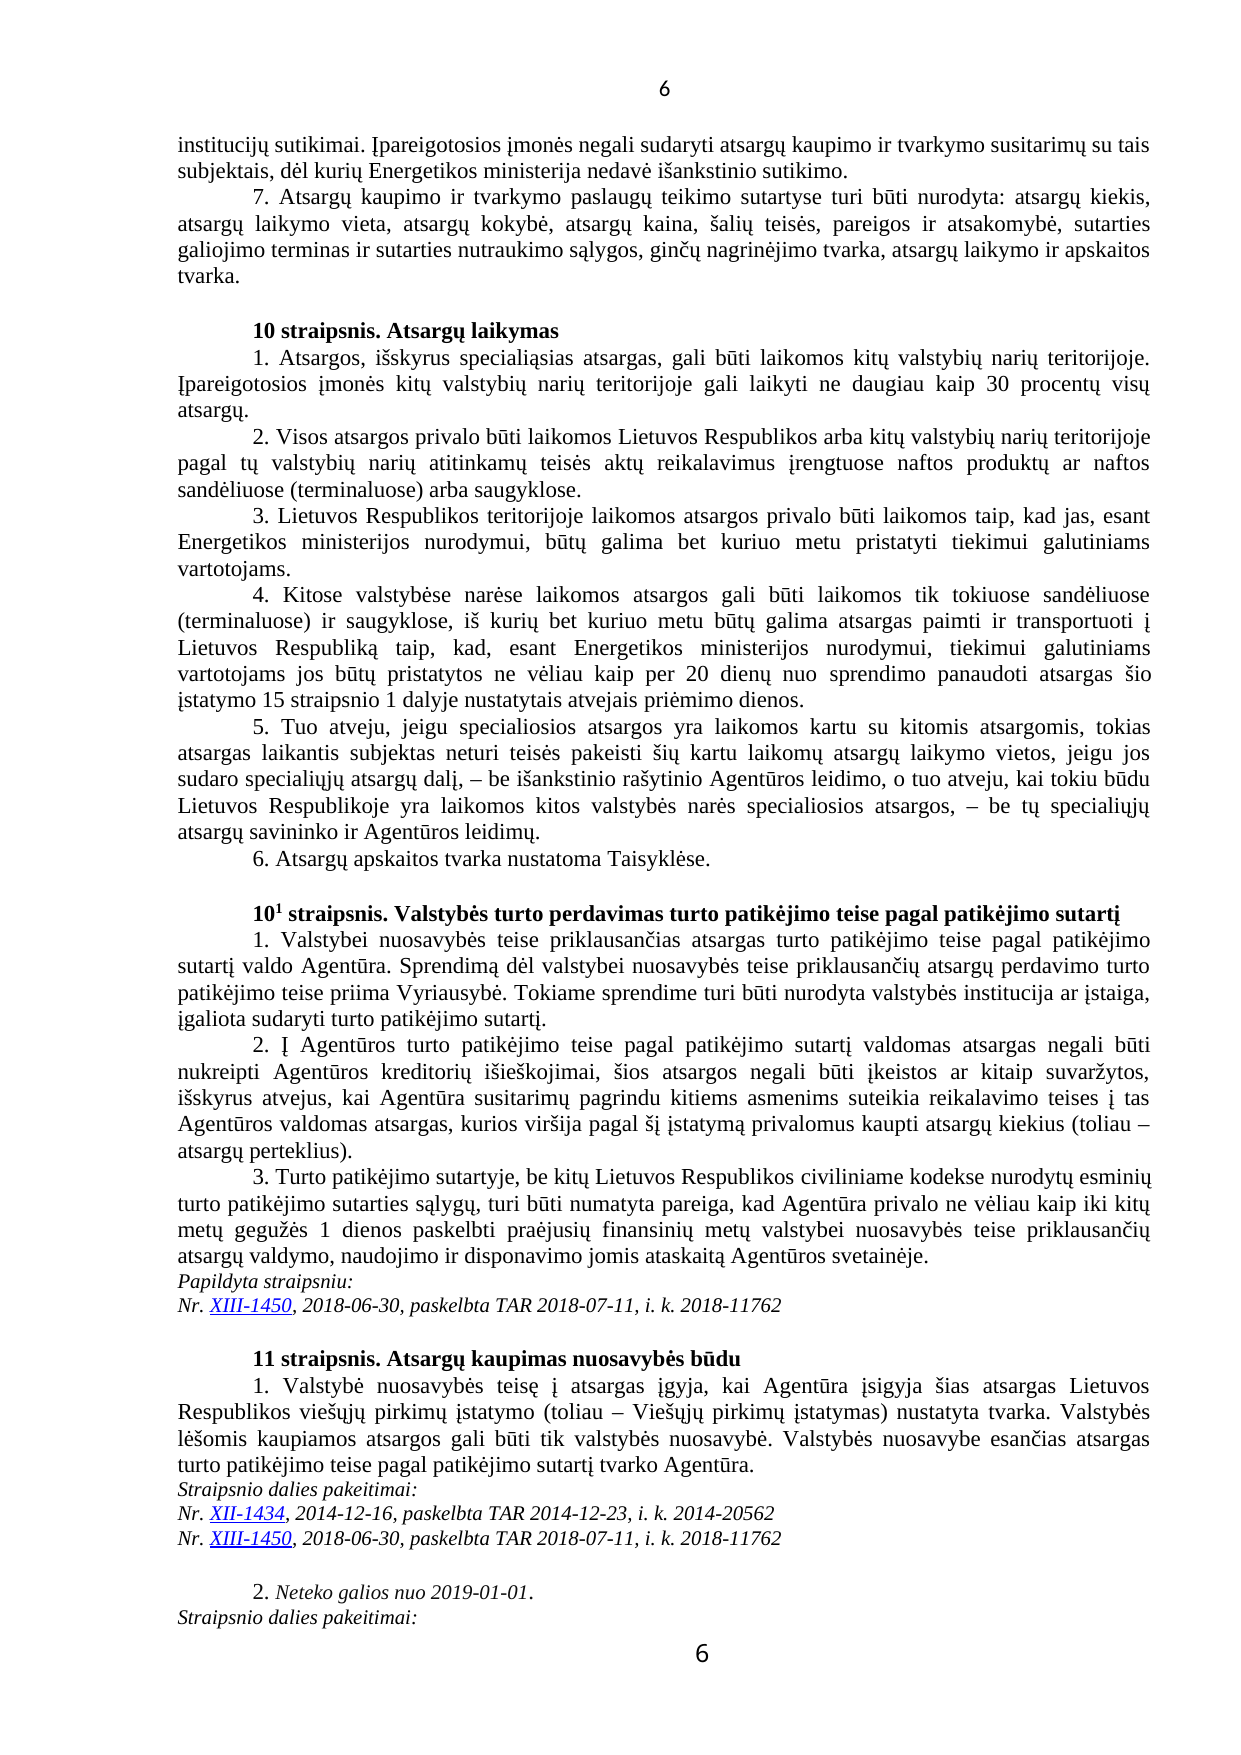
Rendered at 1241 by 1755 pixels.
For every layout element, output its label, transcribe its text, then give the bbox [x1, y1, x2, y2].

text 2. Visos atsargos privalo būti laikomos Lietuvos Respublikos arba kitų valstybių narių teritorijoje pagal tų valstybių narių atitinkamų teisės aktų reikalavimus įrengtuose naftos produktų ar naftos sandėliuose (terminaluose) arba saugyklose. [177, 423, 1152, 502]
text Papildyta straipsniu: [177, 1269, 1152, 1293]
text Straipsnio dalies pakeitimai: [177, 1477, 1152, 1501]
text 1. Atsargos, išskyrus specialiąsias atsargas, gali būti laikomos kitų valstybių narių teritorijoje. Įpareigotosios įmonės kitų valstybių narių teritorijoje gali laikyti ne daugiau kaip 30 procentų visų atsargų. [177, 344, 1152, 423]
text 1. Valstybei nuosavybės teise priklausančias atsargas turto patikėjimo teise pagal patikėjimo sutartį valdo Agentūra. Sprendimą dėl valstybei nuosavybės teise priklausančių atsargų perdavimo turto patikėjimo teise priima Vyriausybė. Tokiame sprendime turi būti nurodyta valstybės institucija ar įstaiga, įgaliota sudaryti turto patikėjimo sutartį. [177, 926, 1152, 1031]
text 1. Valstybė nuosavybės teisę į atsargas įgyja, kai Agentūra įsigyja šias atsargas Lietuvos Respublikos viešųjų pirkimų įstatymo (toliau – Viešųjų pirkimų įstatymas) nustatyta tvarka. Valstybės lėšomis kaupiamos atsargos gali būti tik valstybės nuosavybė. Valstybės nuosavybe esančias atsargas turto patikėjimo teise pagal patikėjimo sutartį tvarko Agentūra. [177, 1372, 1152, 1477]
text Nr. XIII-1450, 2018-06-30, paskelbta TAR 2018-07-11, i. k. 2018-11762 [177, 1525, 1152, 1549]
text 3. Lietuvos Respublikos teritorijoje laikomos atsargos privalo būti laikomos taip, kad jas, esant Energetikos ministerijos nurodymui, būtų galima bet kuriuo metu pristatyti tiekimui galutiniams vartotojams. [177, 502, 1152, 581]
text Nr. XIII-1450, 2018-06-30, paskelbta TAR 2018-07-11, i. k. 2018-11762 [177, 1293, 1152, 1317]
text 10 straipsnis. Atsargų laikymas [177, 317, 1152, 344]
text 3. Turto patikėjimo sutartyje, be kitų Lietuvos Respublikos civiliniame kodekse nurodytų esminių turto patikėjimo sutarties sąlygų, turi būti numatyta pareiga, kad Agentūra privalo ne vėliau kaip iki kitų metų gegužės 1 dienos paskelbti praėjusių finansinių metų valstybei nuosavybės teise priklausančių atsargų valdymo, naudojimo ir disponavimo jomis ataskaitą Agentūros svetainėje. [177, 1163, 1152, 1269]
text 4. Kitose valstybėse narėse laikomos atsargos gali būti laikomos tik tokiuose sandėliuose (terminaluose) ir saugyklose, iš kurių bet kuriuo metu būtų galima atsargas paimti ir transportuoti į Lietuvos Respubliką taip, kad, esant Energetikos ministerijos nurodymui, tiekimui galutiniams vartotojams jos būtų pristatytos ne vėliau kaip per 20 dienų nuo sprendimo panaudoti atsargas šio įstatymo 15 straipsnio 1 dalyje nustatytais atvejais priėmimo dienos. [177, 581, 1152, 713]
text 2. Į Agentūros turto patikėjimo teise pagal patikėjimo sutartį valdomas atsargas negali būti nukreipti Agentūros kreditorių išieškojimai, šios atsargos negali būti įkeistos ar kitaip suvaržytos, išskyrus atvejus, kai Agentūra susitarimų pagrindu kitiems asmenims suteikia reikalavimo teises į tas Agentūros valdomas atsargas, kurios viršija pagal šį įstatymą privalomus kaupti atsargų kiekius (toliau – atsargų perteklius). [177, 1031, 1152, 1163]
text 5. Tuo atveju, jeigu specialiosios atsargos yra laikomos kartu su kitomis atsargomis, tokias atsargas laikantis subjektas neturi teisės pakeisti šių kartu laikomų atsargų laikymo vietos, jeigu jos sudaro specialiųjų atsargų dalį, – be išankstinio rašytinio Agentūros leidimo, o tuo atveju, kai tokiu būdu Lietuvos Respublikoje yra laikomos kitos valstybės narės specialiosios atsargos, – be tų specialiųjų atsargų savininko ir Agentūros leidimų. [177, 713, 1152, 844]
text 6. Atsargų apskaitos tvarka nustatoma Taisyklėse. [177, 844, 1152, 871]
text 101 straipsnis. Valstybės turto perdavimas turto patikėjimo teise pagal patikėjimo sutartį [252, 900, 1152, 926]
text Straipsnio dalies pakeitimai: [177, 1604, 1152, 1629]
text Nr. XII-1434, 2014-12-16, paskelbta TAR 2014-12-23, i. k. 2014-20562 [177, 1501, 1152, 1525]
text 11 straipsnis. Atsargų kaupimas nuosavybės būdu [177, 1346, 1152, 1372]
text institucijų sutikimai. Įpareigotosios įmonės negali sudaryti atsargų kaupimo ir tvarkymo susitarimų su tais subjektais, dėl kurių Energetikos ministerija nedavė išankstinio sutikimo. [177, 131, 1152, 183]
text 2. Neteko galios nuo 2019-01-01. [177, 1578, 1152, 1604]
text 7. Atsargų kaupimo ir tvarkymo paslaugų teikimo sutartyse turi būti nurodyta: atsargų kiekis, atsargų laikymo vieta, atsargų kokybė, atsargų kaina, šalių teisės, pareigos ir atsakomybė, sutarties galiojimo terminas ir sutarties nutraukimo sąlygos, ginčų nagrinėjimo tvarka, atsargų laikymo ir apskaitos tvarka. [177, 183, 1152, 289]
